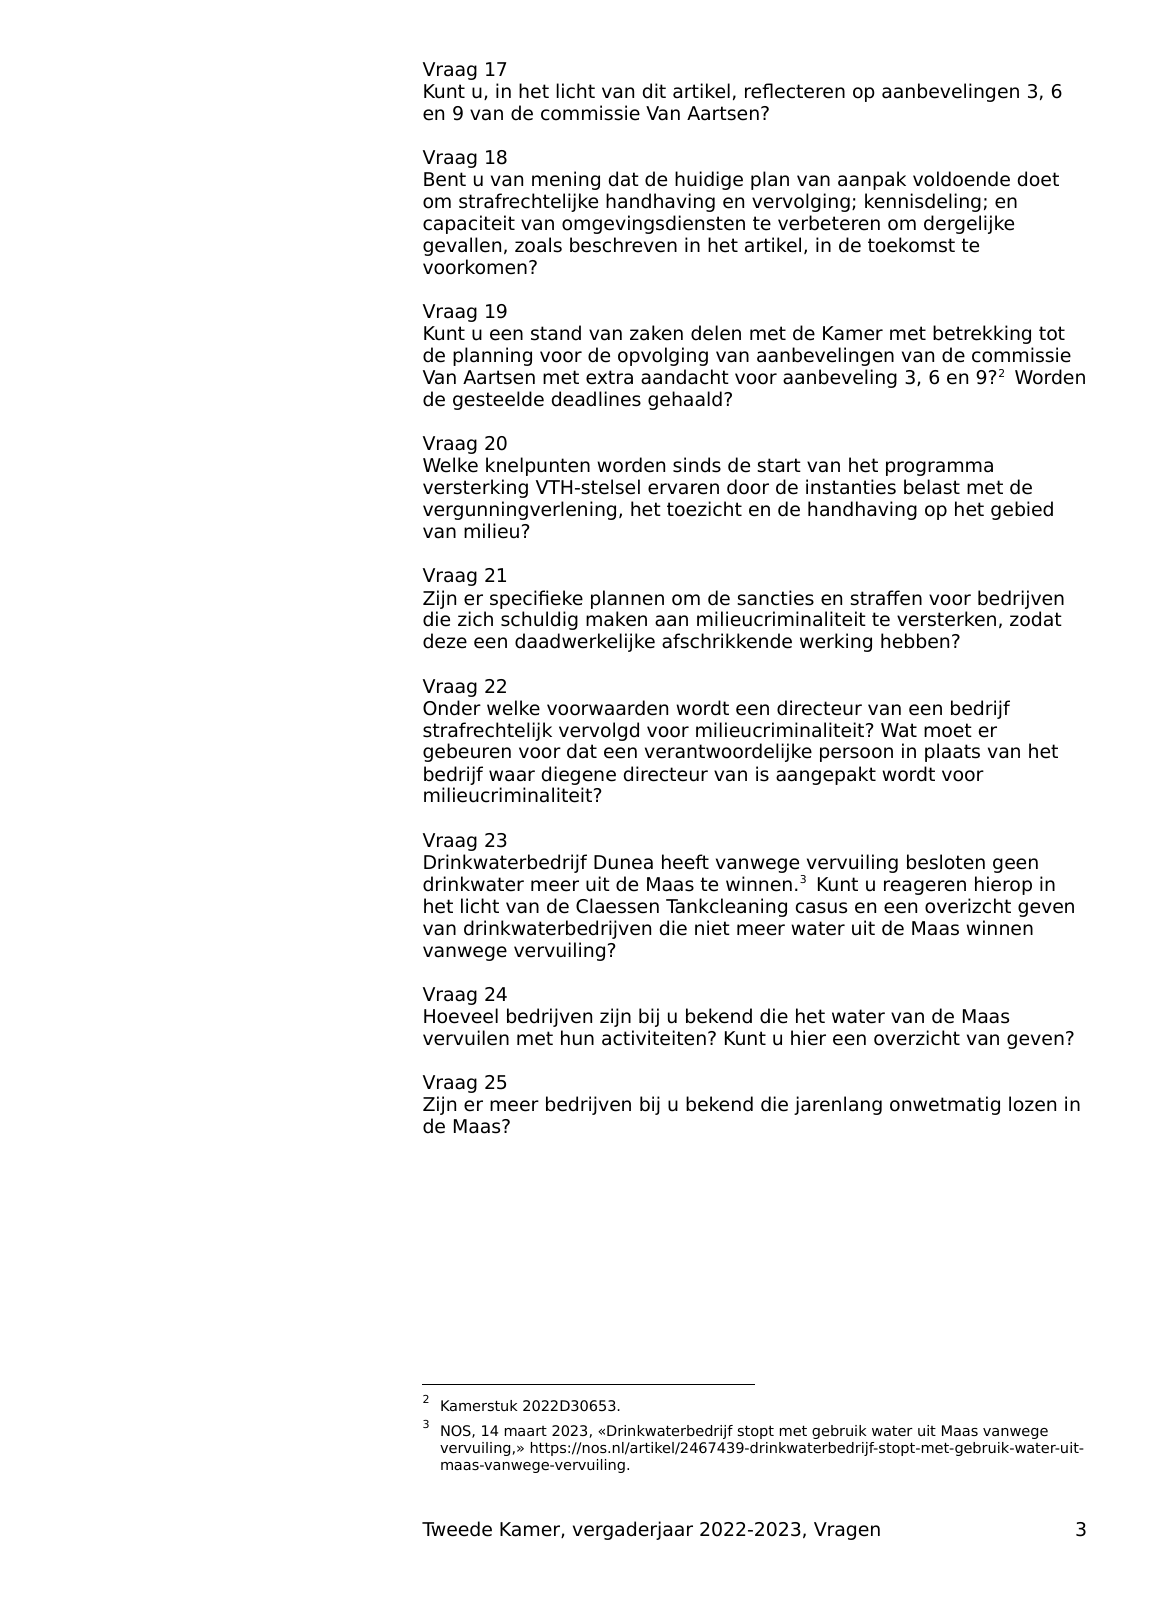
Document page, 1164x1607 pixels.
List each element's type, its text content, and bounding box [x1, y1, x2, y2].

text Vraag 17 [422, 59, 1087, 81]
text Vraag 24 [422, 984, 1087, 1006]
text Kamerstuk 2022D30653. [422, 1393, 1087, 1416]
text Welke knelpunten worden sinds de start van het programma versterking VTH-stelsel ervaren door de instanties belast met de vergunningverlening, het toezicht en de handhaving op het gebied van milieu? [422, 455, 1087, 543]
text Kunt u een stand van zaken delen met de Kamer met betrekking tot de planning voor de opvolging van aanbevelingen van de commissie Van Aartsen met extra aandacht voor aanbeveling 3, 6 en 9? Worden de gesteelde deadlines gehaald? [422, 323, 1087, 411]
text Vraag 25 [422, 1072, 1087, 1094]
text Zijn er specifieke plannen om de sancties en straffen voor bedrijven die zich schuldig maken aan milieucriminaliteit te versterken, zodat deze een daadwerkelijke afschrikkende werking hebben? [422, 587, 1087, 653]
text Kunt u, in het licht van dit artikel, reflecteren op aanbevelingen 3, 6 en 9 van de commissie Van Aartsen? [422, 81, 1087, 125]
text Onder welke voorwaarden wordt een directeur van een bedrijf strafrechtelijk vervolgd voor milieucriminaliteit? Wat moet er gebeuren voor dat een verantwoordelijke persoon in plaats van het bedrijf waar diegene directeur van is aangepakt wordt voor milieucriminaliteit? [422, 697, 1087, 807]
text Vraag 23 [422, 829, 1087, 852]
text Zijn er meer bedrijven bij u bekend die jarenlang onwetmatig lozen in de Maas? [422, 1094, 1087, 1138]
text Vraag 19 [422, 301, 1087, 323]
text Hoeveel bedrijven zijn bij u bekend die het water van de Maas vervuilen met hun activiteiten? Kunt u hier een overzicht van geven? [422, 1006, 1087, 1049]
text Vraag 22 [422, 676, 1087, 697]
text Vraag 18 [422, 147, 1087, 169]
text Vraag 20 [422, 433, 1087, 455]
text Vraag 21 [422, 565, 1087, 587]
text NOS, 14 maart 2023, «Drinkwaterbedrijf stopt met gebruik water uit Maas vanwege vervuiling,» https://nos.nl/artikel/2467439-drinkwaterbedrijf-stopt-met-gebruik-water-uit-maas-vanwege-vervuiling. [422, 1418, 1087, 1474]
text Drinkwaterbedrijf Dunea heeft vanwege vervuiling besloten geen drinkwater meer uit de Maas te winnen. Kunt u reageren hierop in het licht van de Claessen Tankcleaning casus en een overizcht geven van drinkwaterbedrijven die niet meer water uit de Maas winnen vanwege vervuiling? [422, 852, 1087, 961]
text Bent u van mening dat de huidige plan van aanpak voldoende doet om strafrechtelijke handhaving en vervolging; kennisdeling; en capaciteit van omgevingsdiensten te verbeteren om dergelijke gevallen, zoals beschreven in het artikel, in de toekomst te voorkomen? [422, 169, 1087, 279]
